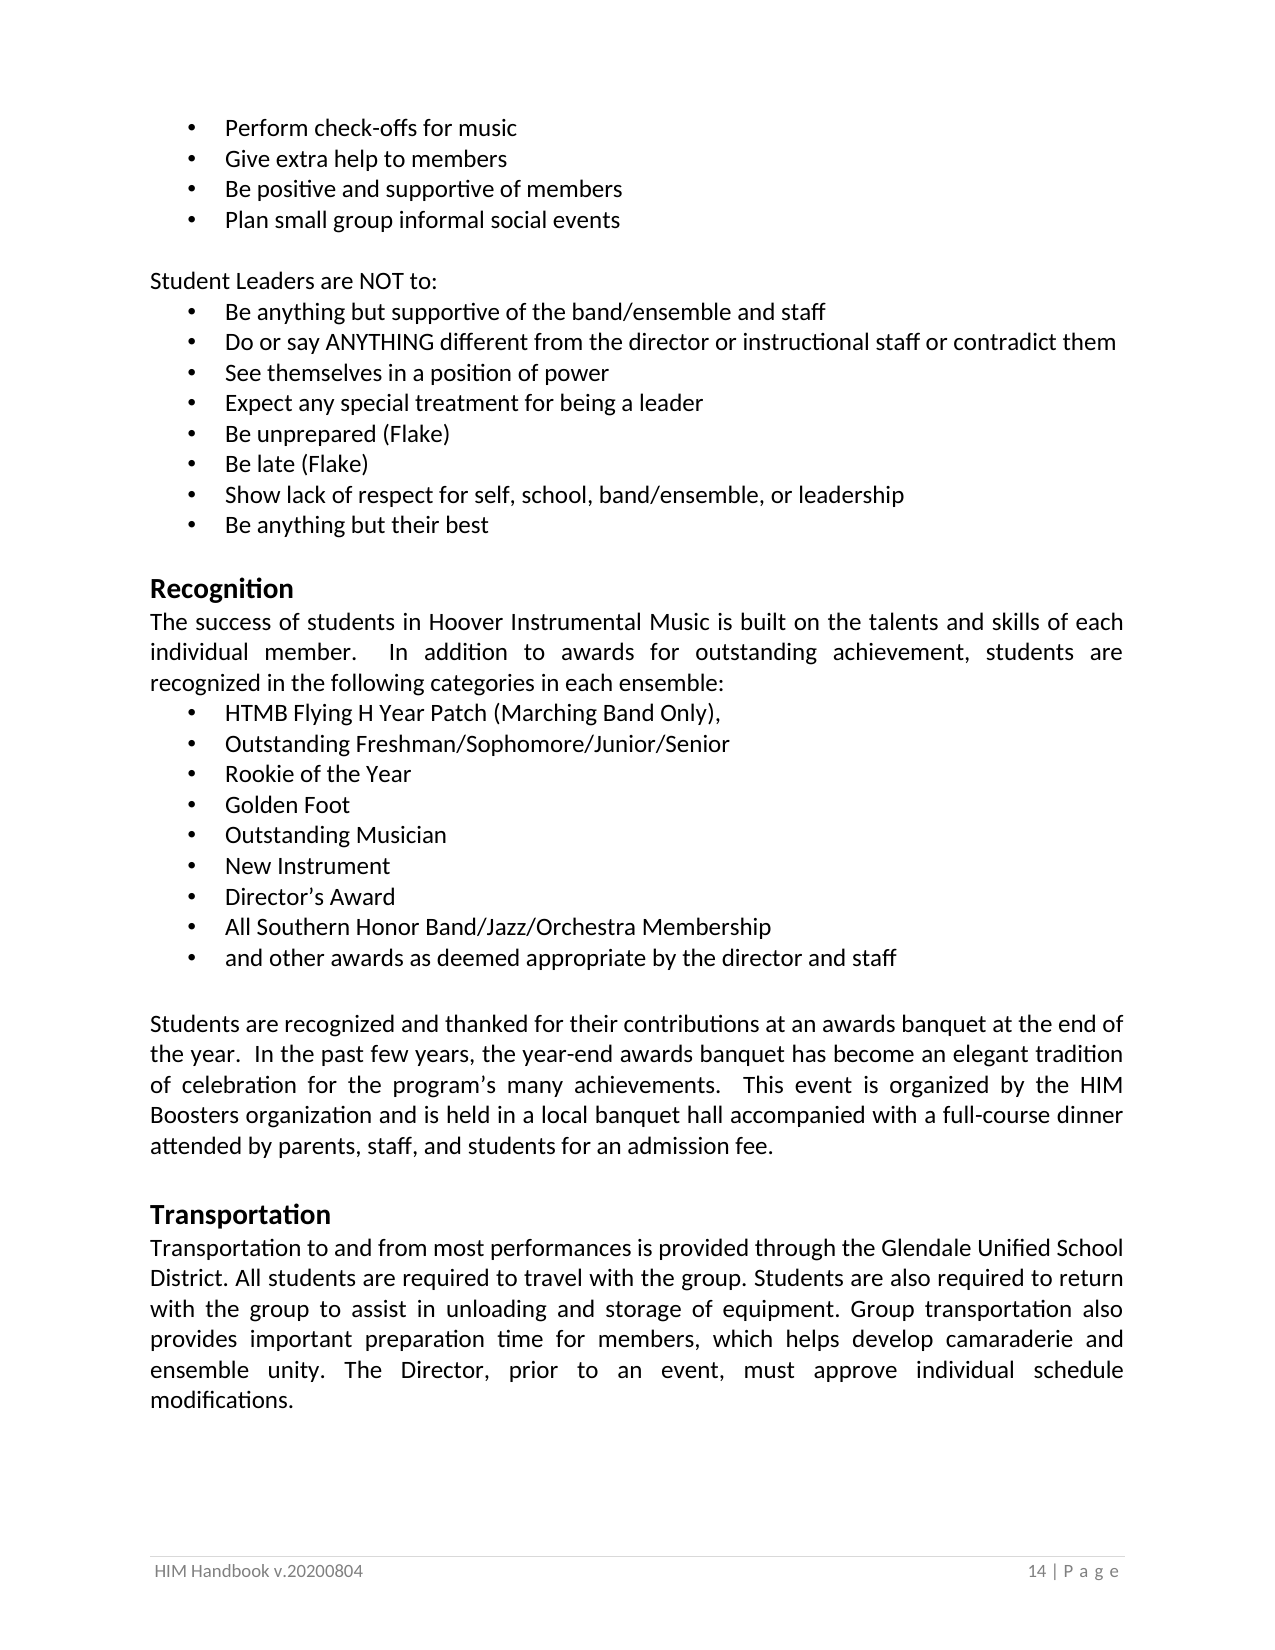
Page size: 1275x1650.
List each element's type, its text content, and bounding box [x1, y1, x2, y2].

list New Instrument [187, 850, 1125, 881]
list Be positive and supportive of members [187, 173, 1125, 204]
text Transportation to and from most performances is provided through the Glendale Unified School District. All students are required to travel with the group. Students are also required to return with the group to assist in unloading and storage of equipment. Group transportation also provides important preparation time for members, which helps develop camaraderie and ensemble unity. The Director, prior to an event, must approve individual schedule modifications. [150, 1232, 1125, 1415]
text Students are recognized and thanked for their contributions at an awards banquet at the end of the year. In the past few years, the year-end awards banquet has become an elegant tradition of celebration for the program’s many achievements. This event is organized by the HIM Boosters organization and is held in a local banquet hall accompanied with a full-course dinner attended by parents, staff, and students for an admission fee. [150, 1008, 1125, 1160]
list Golden Foot [187, 789, 1125, 819]
text Student Leaders are NOT to: [150, 265, 1125, 296]
list See themselves in a position of power [187, 357, 1125, 387]
list Show lack of respect for self, school, band/ensemble, or leadership [187, 479, 1125, 509]
list Give extra help to members [187, 143, 1125, 173]
list Outstanding Freshman/Sophomore/Junior/Senior [187, 728, 1125, 758]
list Do or say ANYTHING different from the director or instructional staff or contradict them [187, 326, 1125, 357]
list Director’s Award [187, 881, 1125, 911]
list HTMB Flying H Year Patch (Marching Band Only), [187, 697, 1125, 728]
text The success of students in Hoover Instrumental Music is built on the talents and skills of each individual member. In addition to awards for outstanding achievement, students are recognized in the following categories in each ensemble: [150, 606, 1125, 697]
list and other awards as deemed appropriate by the director and staff [187, 942, 1125, 972]
list Be anything but supportive of the band/ensemble and staff [187, 296, 1125, 326]
list Rookie of the Year [187, 758, 1125, 789]
subtitle Transportation [150, 1196, 1125, 1232]
list Plan small group informal social events [187, 204, 1125, 234]
list Expect any special treatment for being a leader [187, 387, 1125, 418]
list Perform check-offs for music [187, 112, 1125, 143]
list Be unprepared (Flake) [187, 418, 1125, 448]
list Be anything but their best [187, 509, 1125, 540]
list Be late (Flake) [187, 448, 1125, 479]
list Outstanding Musician [187, 819, 1125, 850]
subtitle Recognition [150, 570, 1125, 606]
list All Southern Honor Band/Jazz/Orchestra Membership [187, 911, 1125, 942]
